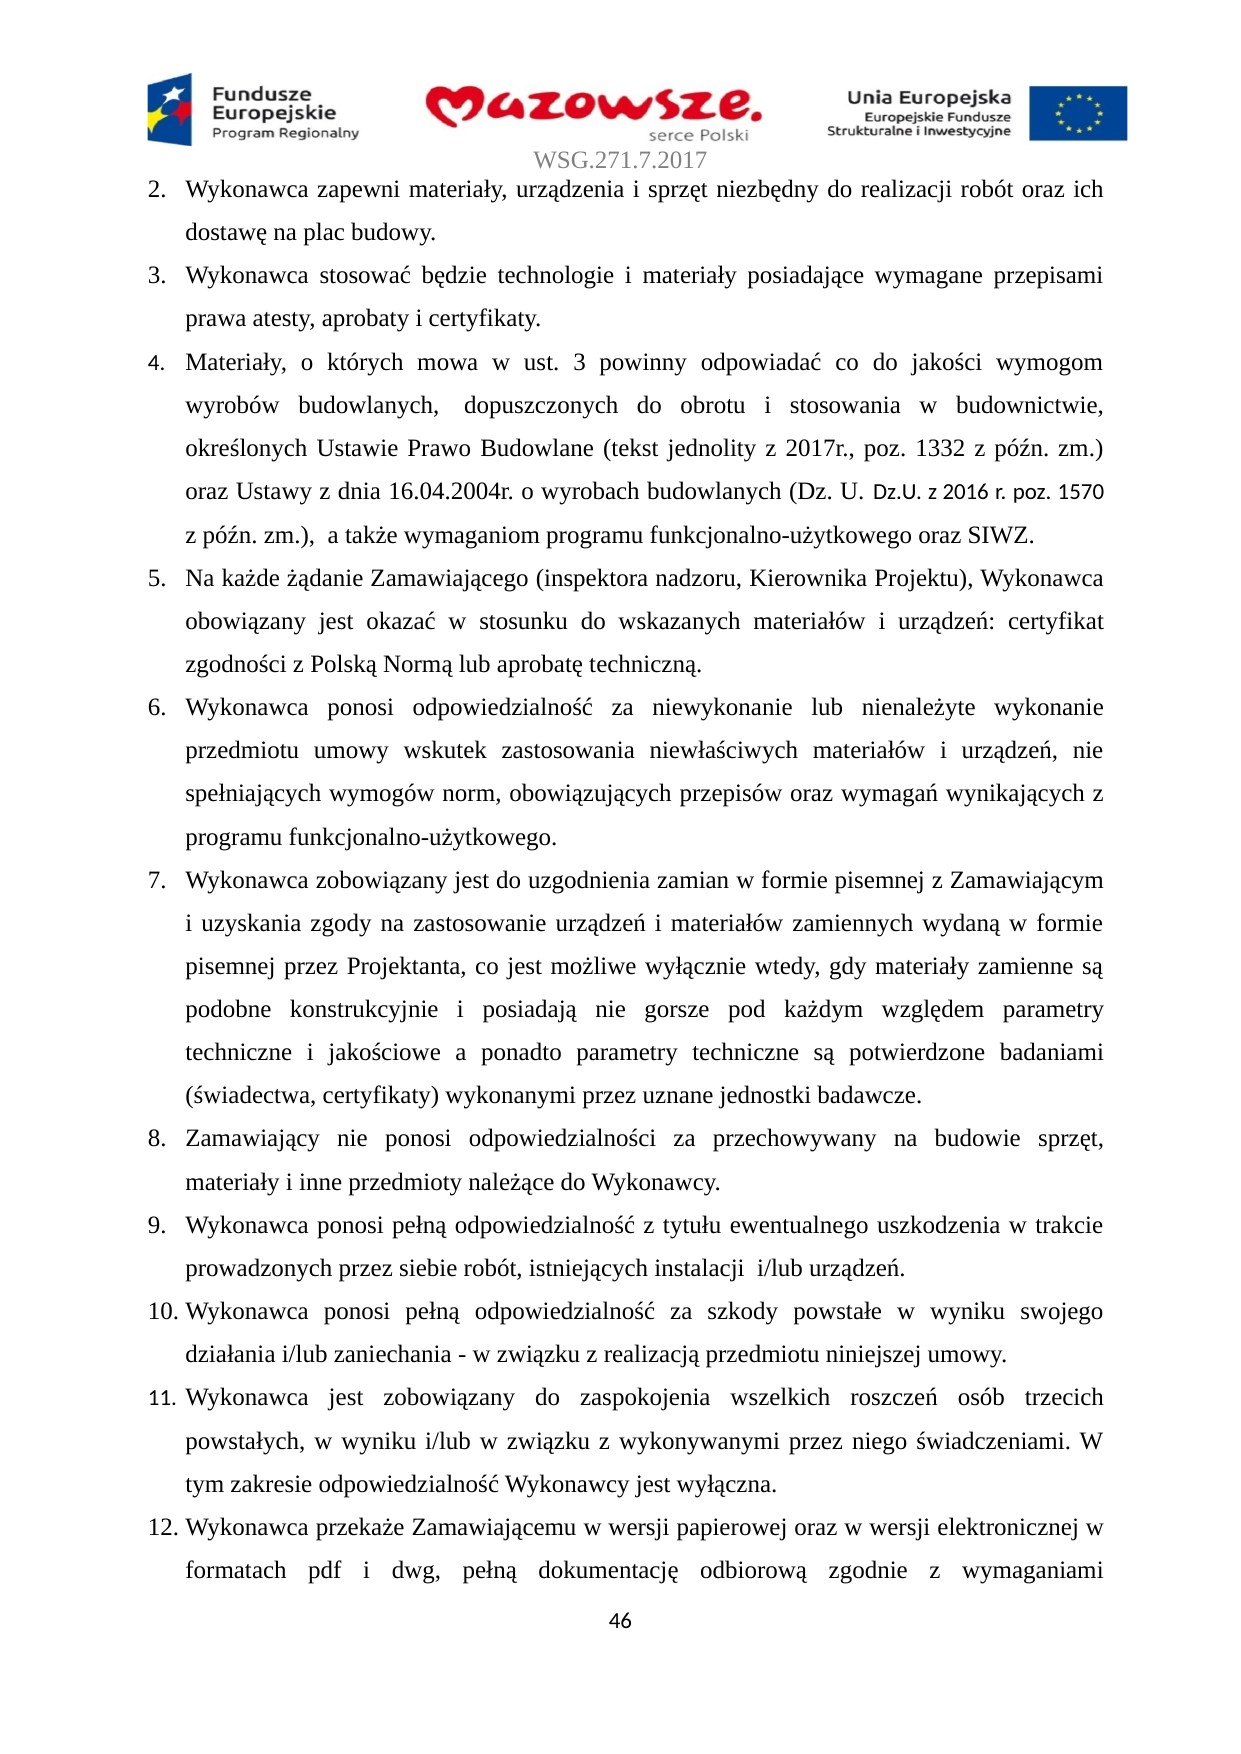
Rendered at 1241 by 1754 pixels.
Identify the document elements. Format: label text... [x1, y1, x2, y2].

list Wykonawca przekaże Zamawiającemu w wersji papierowej oraz w wersji elektronicznej w formatach pdf i dwg, pełną dokumentację odbiorową zgodnie z wymaganiami [148, 1512, 1104, 1584]
list Wykonawca stosować będzie technologie i materiały posiadające wymagane przepisami prawa atesty, aprobaty i certyfikaty. [148, 260, 1104, 332]
list Wykonawca zobowiązany jest do uzgodnienia zamian w formie pisemnej z Zamawiającym i uzyskania zgody na zastosowanie urządzeń i materiałów zamiennych wydaną w formie pisemnej przez Projektanta, co jest możliwe wyłącznie wtedy, gdy materiały zamienne są podobne konstrukcyjnie i posiadają nie gorsze pod każdym względem parametry techniczne i jakościowe a ponadto parametry techniczne są potwierdzone badaniami (świadectwa, certyfikaty) wykonanymi przez uznane jednostki badawcze. [148, 865, 1104, 1109]
list Wykonawca jest zobowiązany do zaspokojenia wszelkich roszczeń osób trzecich powstałych, w wyniku i/lub w związku z wykonywanymi przez niego świadczeniami. W tym zakresie odpowiedzialność Wykonawcy jest wyłączna. [148, 1382, 1104, 1498]
list Wykonawca ponosi pełną odpowiedzialność za szkody powstałe w wyniku swojego działania i/lub zaniechania - w związku z realizacją przedmiotu niniejszej umowy. [148, 1296, 1104, 1368]
list Wykonawca ponosi pełną odpowiedzialność z tytułu ewentualnego uszkodzenia w trakcie prowadzonych przez siebie robót, istniejących instalacji i/lub urządzeń. [148, 1210, 1104, 1282]
list Wykonawca ponosi odpowiedzialność za niewykonanie lub nienależyte wykonanie przedmiotu umowy wskutek zastosowania niewłaściwych materiałów i urządzeń, nie spełniających wymogów norm, obowiązujących przepisów oraz wymagań wynikających z programu funkcjonalno-użytkowego. [148, 692, 1104, 850]
list Materiały, o których mowa w ust. 3 powinny odpowiadać co do jakości wymogom wyrobów budowlanych, dopuszczonych do obrotu i stosowania w budownictwie, określonych Ustawie Prawo Budowlane (tekst jednolity z 2017r., poz. 1332 z późn. zm.) oraz Ustawy z dnia 16.04.2004r. o wyrobach budowlanych (Dz. U. Dz.U. z 2016 r. poz. 1570 z późn. zm.), a także wymaganiom programu funkcjonalno-użytkowego oraz SIWZ. [148, 347, 1104, 548]
list Zamawiający nie ponosi odpowiedzialności za przechowywany na budowie sprzęt, materiały i inne przedmioty należące do Wykonawcy. [148, 1123, 1104, 1195]
list Na każde żądanie Zamawiającego (inspektora nadzoru, Kierownika Projektu), Wykonawca obowiązany jest okazać w stosunku do wskazanych materiałów i urządzeń: certyfikat zgodności z Polską Normą lub aprobatę techniczną. [148, 563, 1104, 678]
list Wykonawca zapewni materiały, urządzenia i sprzęt niezbędny do realizacji robót oraz ich dostawę na plac budowy. [148, 174, 1104, 246]
